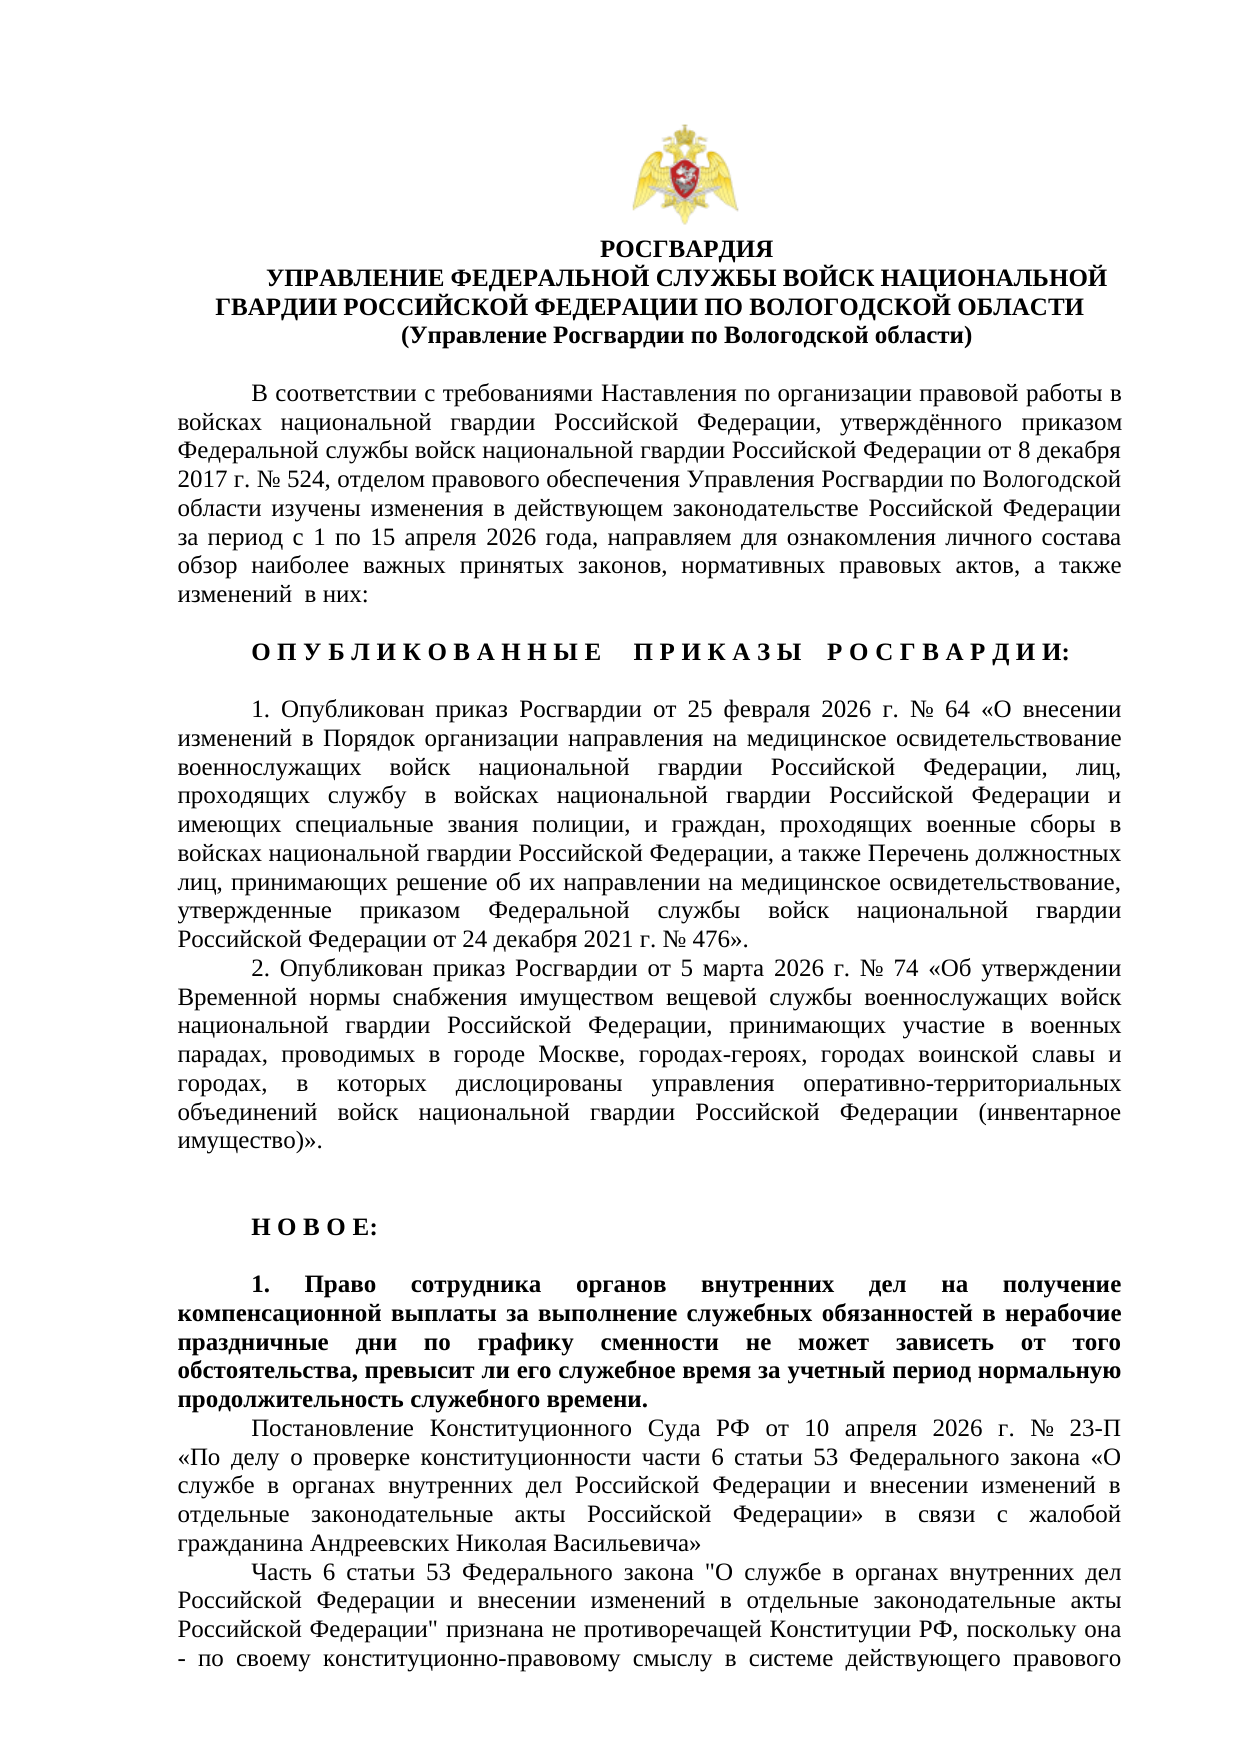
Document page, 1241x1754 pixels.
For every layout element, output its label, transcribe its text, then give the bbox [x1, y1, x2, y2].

text О П У Б Л И К О В А Н Н Ы Е П Р И К А З Ы Р О С Г В А Р Д И И: [177, 637, 1122, 666]
text 1. Опубликован приказ Росгвардии от 25 февраля 2026 г. № 64 «О внесении изменений в Порядок организации направления на медицинское освидетельствование военнослужащих войск национальной гвардии Российской Федерации, лиц, проходящих службу в войсках национальной гвардии Российской Федерации и имеющих специальные звания полиции, и граждан, проходящих военные сборы в войсках национальной гвардии Российской Федерации, а также Перечень должностных лиц, принимающих решение об их направлении на медицинское освидетельствование, утвержденные приказом Федеральной службы войск национальной гвардии Российской Федерации от 24 декабря 2021 г. № 476». [177, 694, 1122, 953]
picture [623, 122, 750, 229]
text Часть 6 статьи 53 Федерального закона "О службе в органах внутренних дел Российской Федерации и внесении изменений в отдельные законодательные акты Российской Федерации" признана не противоречащей Конституции РФ, поскольку она - по своему конституционно-правовому смыслу в системе действующего правового [177, 1557, 1122, 1672]
text Н О В О Е: [177, 1212, 1122, 1241]
text (Управление Росгвардии по Вологодской области) [177, 321, 1122, 349]
text РОСГВАРДИЯ [177, 234, 1122, 263]
text В соответствии с требованиями Наставления по организации правовой работы в войсках национальной гвардии Российской Федерации, утверждённого приказом Федеральной службы войск национальной гвардии Российской Федерации от 8 декабря 2017 г. № 524, отделом правового обеспечения Управления Росгвардии по Вологодской области изучены изменения в действующем законодательстве Российской Федерации за период с 1 по 15 апреля 2026 года, направляем для ознакомления личного состава обзор наиболее важных принятых законов, нормативных правовых актов, а также изменений в них: [177, 378, 1122, 608]
text УПРАВЛЕНИЕ ФЕДЕРАЛЬНОЙ СЛУЖБЫ ВОЙСК НАЦИОНАЛЬНОЙ ГВАРДИИ РОССИЙСКОЙ ФЕДЕРАЦИИ ПО ВОЛОГОДСКОЙ ОБЛАСТИ [177, 263, 1122, 321]
text 2. Опубликован приказ Росгвардии от 5 марта 2026 г. № 74 «Об утверждении Временной нормы снабжения имуществом вещевой службы военнослужащих войск национальной гвардии Российской Федерации, принимающих участие в военных парадах, проводимых в городе Москве, городах-героях, городах воинской славы и городах, в которых дислоцированы управления оперативно-территориальных объединений войск национальной гвардии Российской Федерации (инвентарное имущество)». [177, 953, 1122, 1154]
text 1. Право сотрудника органов внутренних дел на получение компенсационной выплаты за выполнение служебных обязанностей в нерабочие праздничные дни по графику сменности не может зависеть от того обстоятельства, превысит ли его служебное время за учетный период нормальную продолжительность служебного времени. [177, 1269, 1122, 1413]
text Постановление Конституционного Суда РФ от 10 апреля 2026 г. № 23-П «По делу о проверке конституционности части 6 статьи 53 Федерального закона «О службе в органах внутренних дел Российской Федерации и внесении изменений в отдельные законодательные акты Российской Федерации» в связи с жалобой гражданина Андреевских Николая Васильевича» [177, 1413, 1122, 1557]
